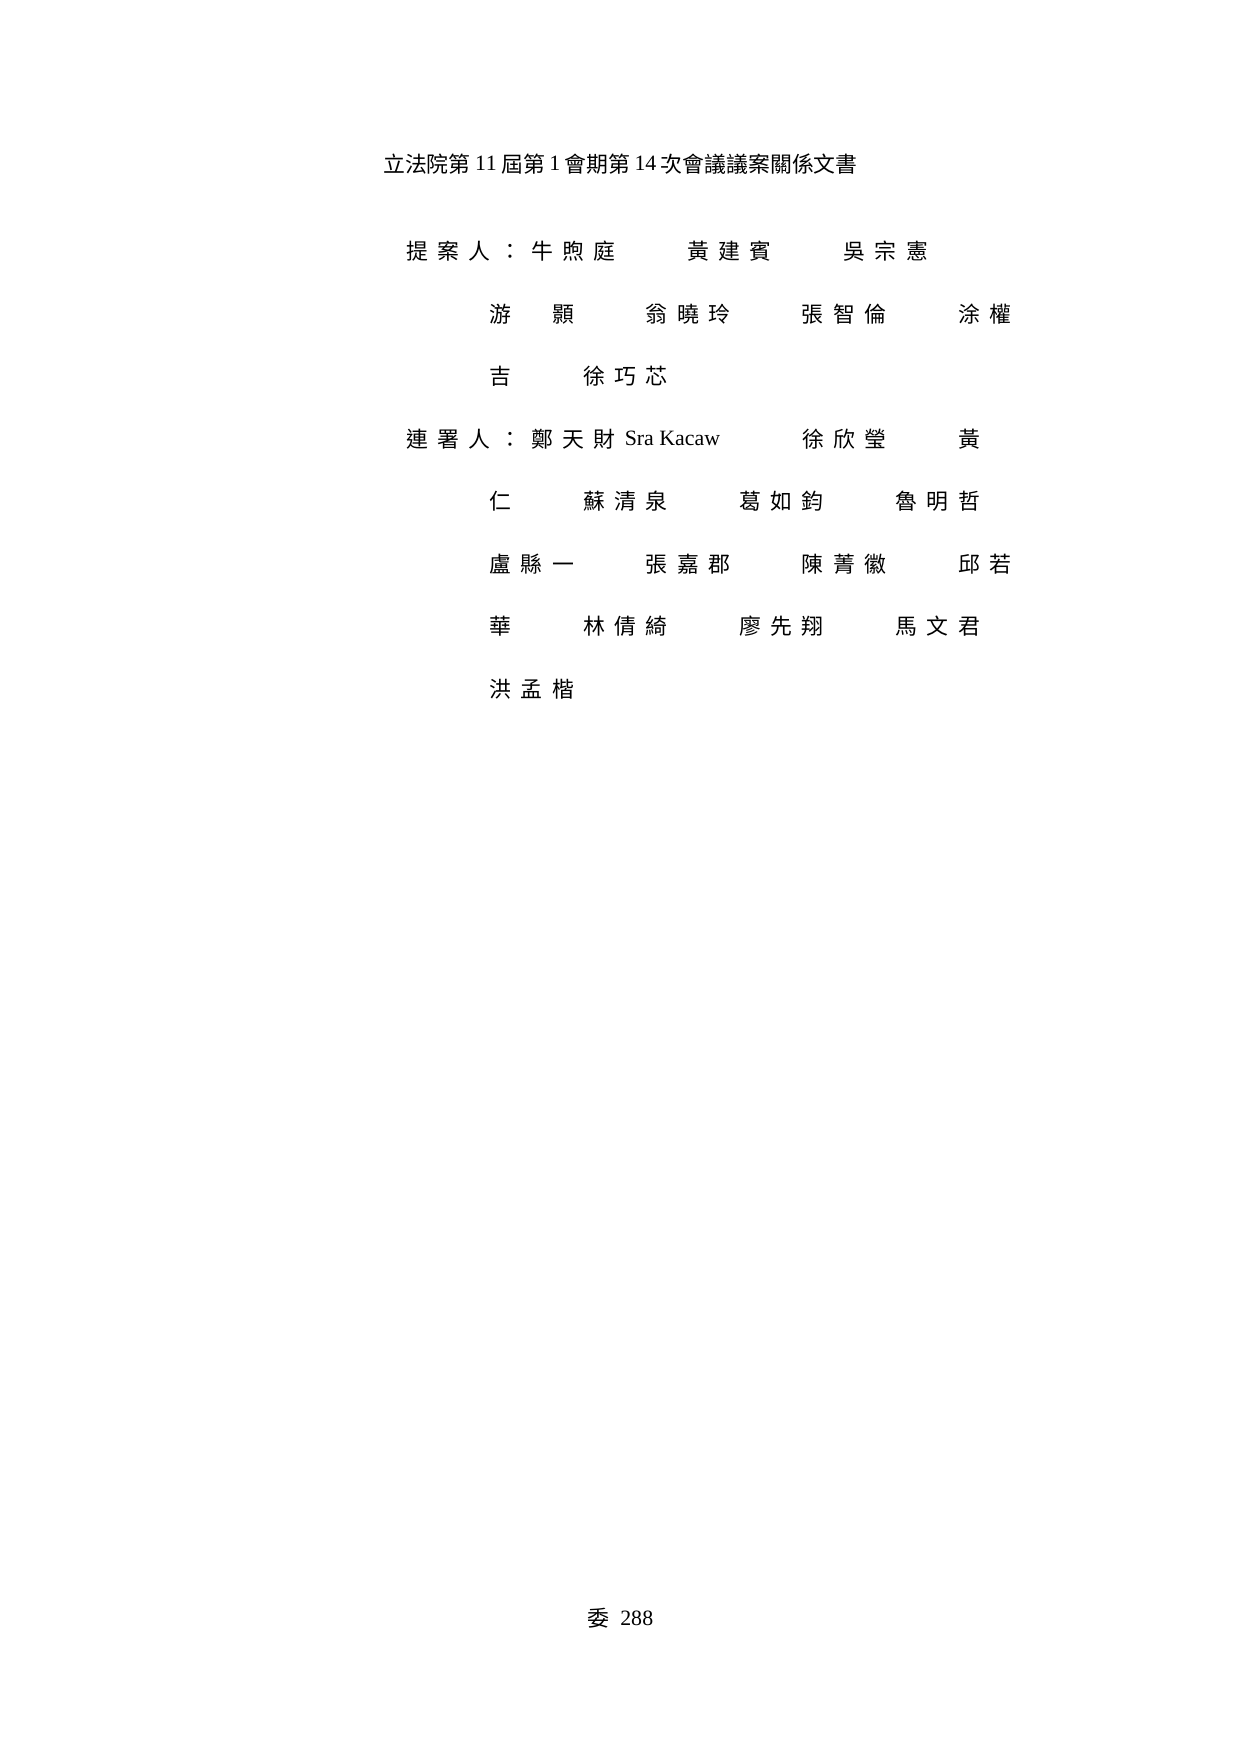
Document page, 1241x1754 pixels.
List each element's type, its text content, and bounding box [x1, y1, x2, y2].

text 連署人：鄭天財Sra Kacaw 徐欣瑩 黃 仁 蘇清泉 葛如鈞 魯明哲 盧縣一 張嘉郡 陳菁徽 邱若華 林倩綺 廖先翔 馬文君 洪孟楷 [393, 406, 1023, 719]
text 提案人：牛煦庭 黃建賓 吳宗憲 游 顥 翁曉玲 張智倫 涂權吉 徐巧芯 [393, 219, 1023, 406]
